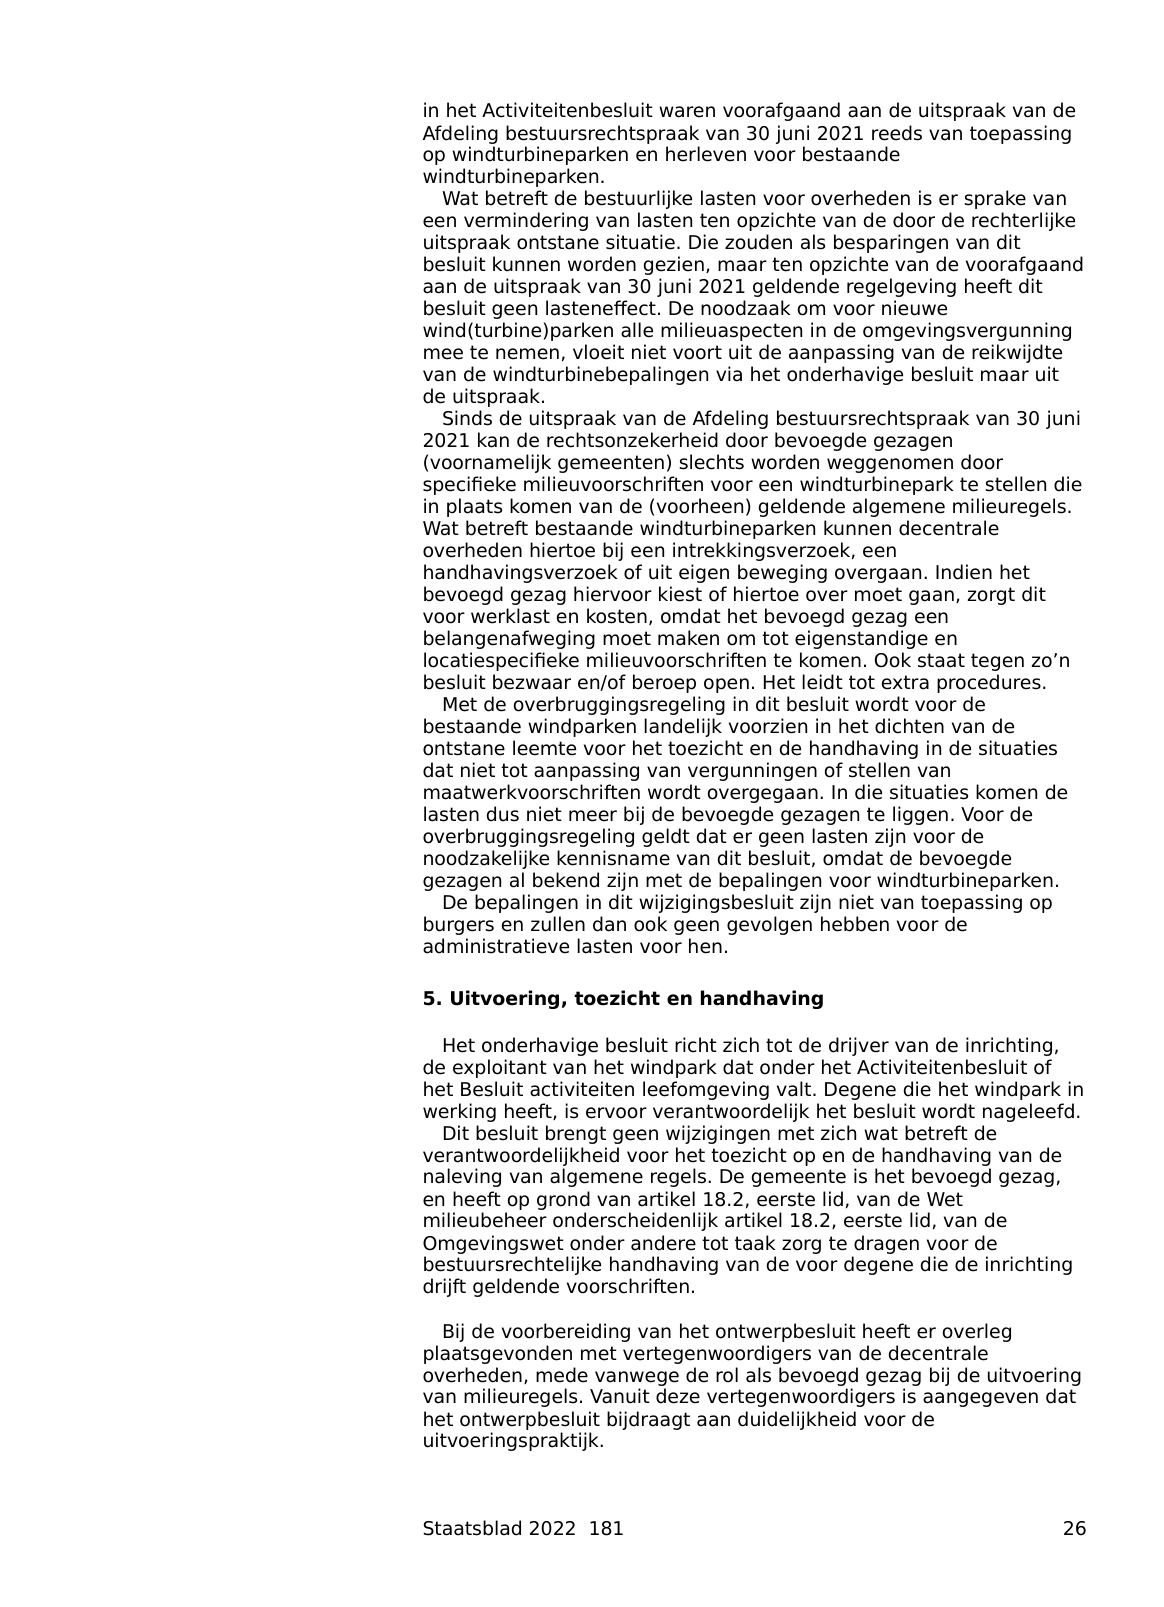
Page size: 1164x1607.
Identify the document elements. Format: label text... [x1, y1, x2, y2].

text in het Activiteitenbesluit waren voorafgaand aan de uitspraak van de Afdeling bestuursrechtspraak van 30 juni 2021 reeds van toepassing op windturbineparken en herleven voor bestaande windturbineparken. [422, 100, 1087, 188]
text Wat betreft de bestuurlijke lasten voor overheden is er sprake van een vermindering van lasten ten opzichte van de door de rechterlijke uitspraak ontstane situatie. Die zouden als besparingen van dit besluit kunnen worden gezien, maar ten opzichte van de voorafgaand aan de uitspraak van 30 juni 2021 geldende regelgeving heeft dit besluit geen lasteneffect. De noodzaak om voor nieuwe wind(turbine)parken alle milieuaspecten in de omgevingsvergunning mee te nemen, vloeit niet voort uit de aanpassing van de reikwijdte van de windturbinebepalingen via het onderhavige besluit maar uit de uitspraak. [422, 188, 1087, 408]
text Bij de voorbereiding van het ontwerpbesluit heeft er overleg plaatsgevonden met vertegenwoordigers van de decentrale overheden, mede vanwege de rol als bevoegd gezag bij de uitvoering van milieuregels. Vanuit deze vertegenwoordigers is aangegeven dat het ontwerpbesluit bijdraagt aan duidelijkheid voor de uitvoeringspraktijk. [422, 1321, 1087, 1452]
text Met de overbruggingsregeling in dit besluit wordt voor de bestaande windparken landelijk voorzien in het dichten van de ontstane leemte voor het toezicht en de handhaving in de situaties dat niet tot aanpassing van vergunningen of stellen van maatwerkvoorschriften wordt overgegaan. In die situaties komen de lasten dus niet meer bij de bevoegde gezagen te liggen. Voor de overbruggingsregeling geldt dat er geen lasten zijn voor de noodzakelijke kennisname van dit besluit, omdat de bevoegde gezagen al bekend zijn met de bepalingen voor windturbineparken. [422, 694, 1087, 892]
text Sinds de uitspraak van de Afdeling bestuursrechtspraak van 30 juni 2021 kan de rechtsonzekerheid door bevoegde gezagen (voornamelijk gemeenten) slechts worden weggenomen door specifieke milieuvoorschriften voor een windturbinepark te stellen die in plaats komen van de (voorheen) geldende algemene milieuregels. Wat betreft bestaande windturbineparken kunnen decentrale overheden hiertoe bij een intrekkingsverzoek, een handhavingsverzoek of uit eigen beweging overgaan. Indien het bevoegd gezag hiervoor kiest of hiertoe over moet gaan, zorgt dit voor werklast en kosten, omdat het bevoegd gezag een belangenafweging moet maken om tot eigenstandige en locatiespecifieke milieuvoorschriften te komen. Ook staat tegen zo’n besluit bezwaar en/of beroep open. Het leidt tot extra procedures. [422, 408, 1087, 694]
text Het onderhavige besluit richt zich tot de drijver van de inrichting, de exploitant van het windpark dat onder het Activiteitenbesluit of het Besluit activiteiten leefomgeving valt. Degene die het windpark in werking heeft, is ervoor verantwoordelijk het besluit wordt nageleefd. [422, 1034, 1087, 1122]
text Dit besluit brengt geen wijzigingen met zich wat betreft de verantwoordelijkheid voor het toezicht op en de handhaving van de naleving van algemene regels. De gemeente is het bevoegd gezag, en heeft op grond van artikel 18.2, eerste lid, van de Wet milieubeheer onderscheidenlijk artikel 18.2, eerste lid, van de Omgevingswet onder andere tot taak zorg te dragen voor de bestuursrechtelijke handhaving van de voor degene die de inrichting drijft geldende voorschriften. [422, 1122, 1087, 1298]
text De bepalingen in dit wijzigingsbesluit zijn niet van toepassing op burgers en zullen dan ook geen gevolgen hebben voor de administratieve lasten voor hen. [422, 892, 1087, 958]
subtitle 5. Uitvoering, toezicht en handhaving [422, 988, 1087, 1009]
